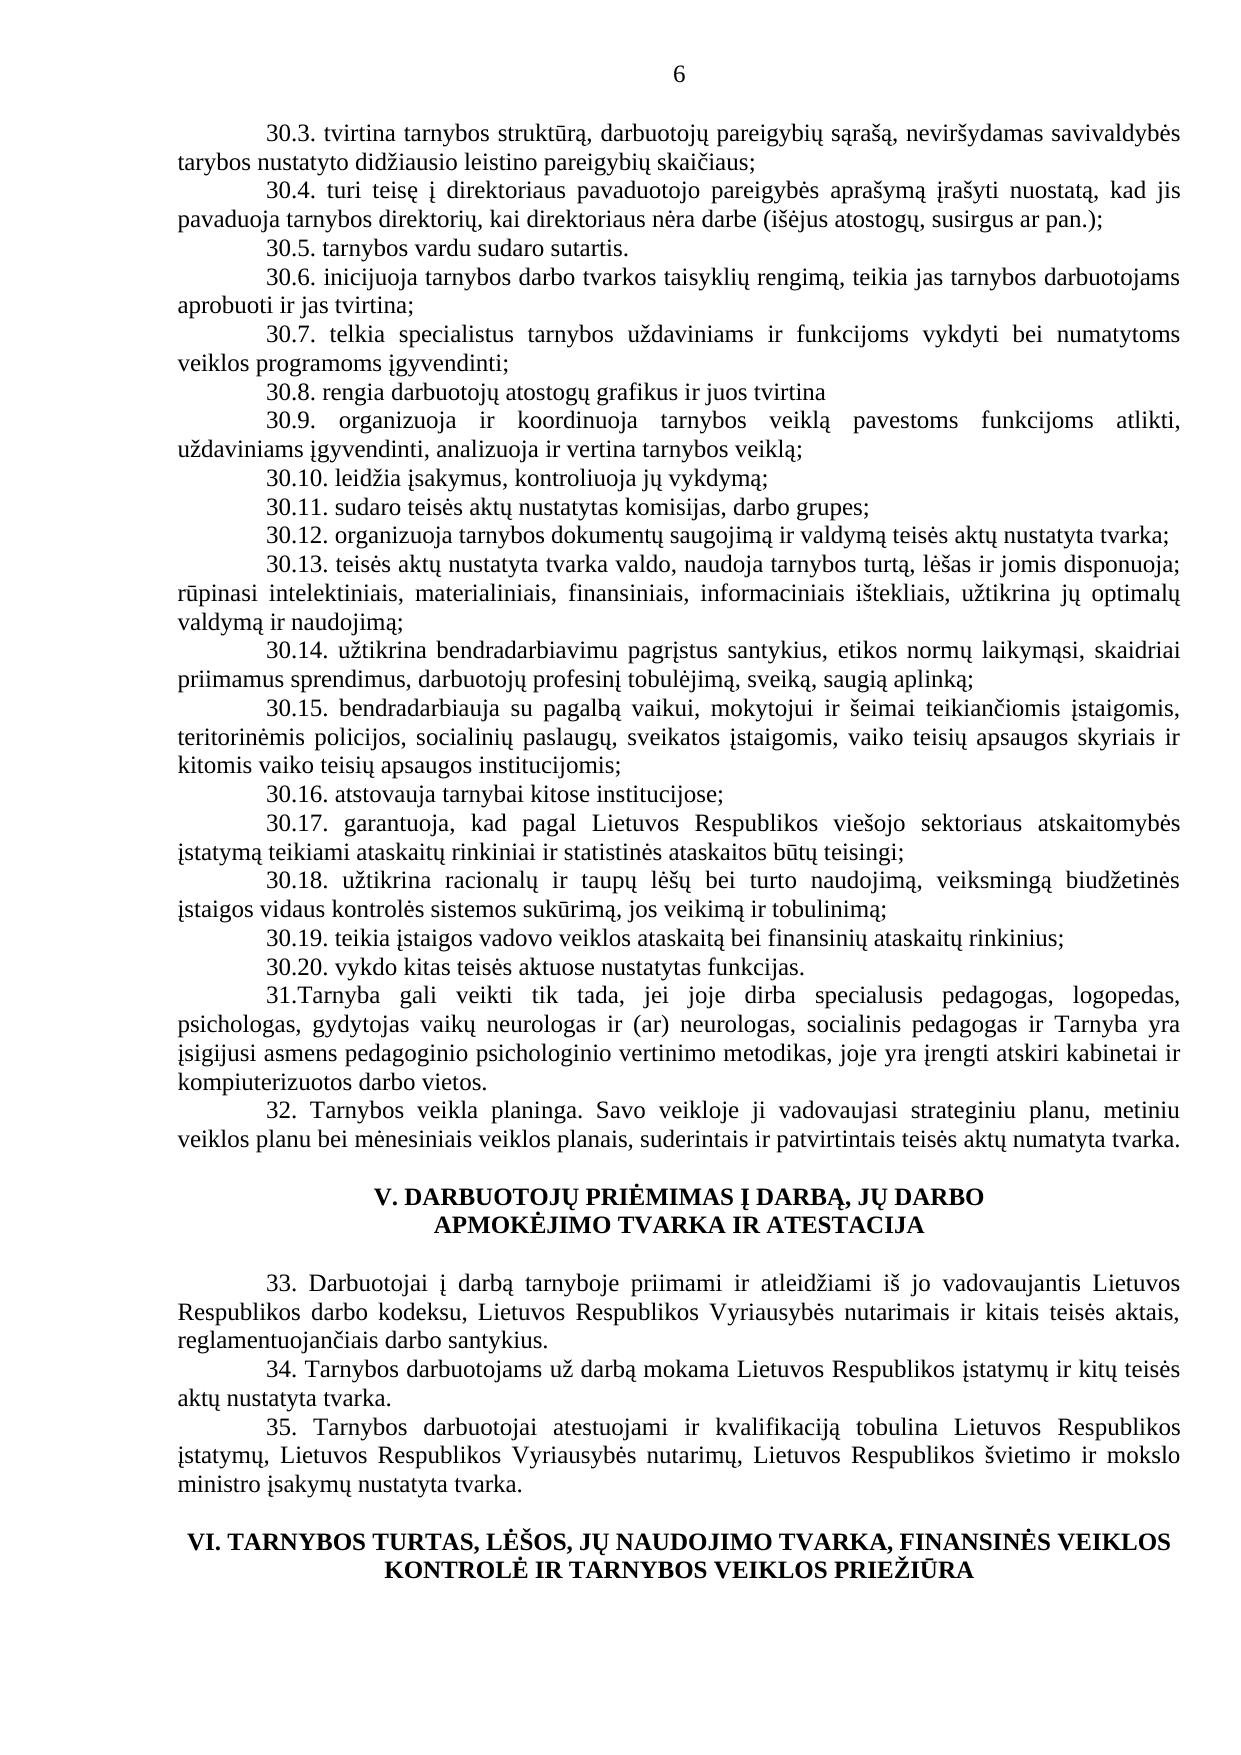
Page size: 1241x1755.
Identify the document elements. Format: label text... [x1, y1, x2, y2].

text 30.8. rengia darbuotojų atostogų grafikus ir juos tvirtina [177, 377, 1181, 406]
text 30.6. inicijuoja tarnybos darbo tvarkos taisyklių rengimą, teikia jas tarnybos darbuotojams aprobuoti ir jas tvirtina; [177, 262, 1181, 319]
text 30.17. garantuoja, kad pagal Lietuvos Respublikos viešojo sektoriaus atskaitomybės įstatymą teikiami ataskaitų rinkiniai ir statistinės ataskaitos būtų teisingi; [177, 808, 1181, 866]
text VI. TARNYBOS TURTAS, LĖŠOS, JŲ NAUDOJIMO TVARKA, FINANSINĖS VEIKLOS KONTROLĖ IR TARNYBOS VEIKLOS PRIEŽIŪRA [177, 1527, 1181, 1584]
text 30.20. vykdo kitas teisės aktuose nustatytas funkcijas. [177, 952, 1181, 981]
text 34. Tarnybos darbuotojams už darbą mokama Lietuvos Respublikos įstatymų ir kitų teisės aktų nustatyta tvarka. [177, 1354, 1181, 1412]
text 30.16. atstovauja tarnybai kitose institucijose; [177, 779, 1181, 808]
text 30.18. užtikrina racionalų ir taupų lėšų bei turto naudojimą, veiksmingą biudžetinės įstaigos vidaus kontrolės sistemos sukūrimą, jos veikimą ir tobulinimą; [177, 866, 1181, 923]
text 30.7. telkia specialistus tarnybos uždaviniams ir funkcijoms vykdyti bei numatytoms veiklos programoms įgyvendinti; [177, 319, 1181, 377]
text 30.3. tvirtina tarnybos struktūrą, darbuotojų pareigybių sąrašą, neviršydamas savivaldybės tarybos nustatyto didžiausio leistino pareigybių skaičiaus; [177, 118, 1181, 176]
text 30.10. leidžia įsakymus, kontroliuoja jų vykdymą; [177, 463, 1181, 492]
text 33. Darbuotojai į darbą tarnyboje priimami ir atleidžiami iš jo vadovaujantis Lietuvos Respublikos darbo kodeksu, Lietuvos Respublikos Vyriausybės nutarimais ir kitais teisės aktais, reglamentuojančiais darbo santykius. [177, 1268, 1181, 1354]
text 30.11. sudaro teisės aktų nustatytas komisijas, darbo grupes; [177, 492, 1181, 521]
text 30.9. organizuoja ir koordinuoja tarnybos veiklą pavestoms funkcijoms atlikti, uždaviniams įgyvendinti, analizuoja ir vertina tarnybos veiklą; [177, 406, 1181, 463]
text 32. Tarnybos veikla planinga. Savo veikloje ji vadovaujasi strateginiu planu, metiniu veiklos planu bei mėnesiniais veiklos planais, suderintais ir patvirtintais teisės aktų numatyta tvarka. [177, 1096, 1181, 1153]
text 35. Tarnybos darbuotojai atestuojami ir kvalifikaciją tobulina Lietuvos Respublikos įstatymų, Lietuvos Respublikos Vyriausybės nutarimų, Lietuvos Respublikos švietimo ir mokslo ministro įsakymų nustatyta tvarka. [177, 1412, 1181, 1498]
text 30.5. tarnybos vardu sudaro sutartis. [177, 233, 1181, 262]
text 31.Tarnyba gali veikti tik tada, jei joje dirba specialusis pedagogas, logopedas, psichologas, gydytojas vaikų neurologas ir (ar) neurologas, socialinis pedagogas ir Tarnyba yra įsigijusi asmens pedagoginio psichologinio vertinimo metodikas, joje yra įrengti atskiri kabinetai ir kompiuterizuotos darbo vietos. [177, 981, 1181, 1096]
text 30.19. teikia įstaigos vadovo veiklos ataskaitą bei finansinių ataskaitų rinkinius; [177, 923, 1181, 952]
text 30.12. organizuoja tarnybos dokumentų saugojimą ir valdymą teisės aktų nustatyta tvarka; [177, 521, 1181, 549]
text 30.15. bendradarbiauja su pagalbą vaikui, mokytojui ir šeimai teikiančiomis įstaigomis, teritorinėmis policijos, socialinių paslaugų, sveikatos įstaigomis, vaiko teisių apsaugos skyriais ir kitomis vaiko teisių apsaugos institucijomis; [177, 693, 1181, 779]
text APMOKĖJIMO TVARKA ir ATESTACIJA [177, 1211, 1181, 1239]
text V. DARBUOTOJŲ PRIĖMIMAS Į DARBĄ, JŲ DARBO [177, 1182, 1181, 1211]
text 30.13. teisės aktų nustatyta tvarka valdo, naudoja tarnybos turtą, lėšas ir jomis disponuoja; rūpinasi intelektiniais, materialiniais, finansiniais, informaciniais ištekliais, užtikrina jų optimalų valdymą ir naudojimą; [177, 549, 1181, 636]
text 30.14. užtikrina bendradarbiavimu pagrįstus santykius, etikos normų laikymąsi, skaidriai priimamus sprendimus, darbuotojų profesinį tobulėjimą, sveiką, saugią aplinką; [177, 636, 1181, 693]
text 30.4. turi teisę į direktoriaus pavaduotojo pareigybės aprašymą įrašyti nuostatą, kad jis pavaduoja tarnybos direktorių, kai direktoriaus nėra darbe (išėjus atostogų, susirgus ar pan.); [177, 176, 1181, 233]
